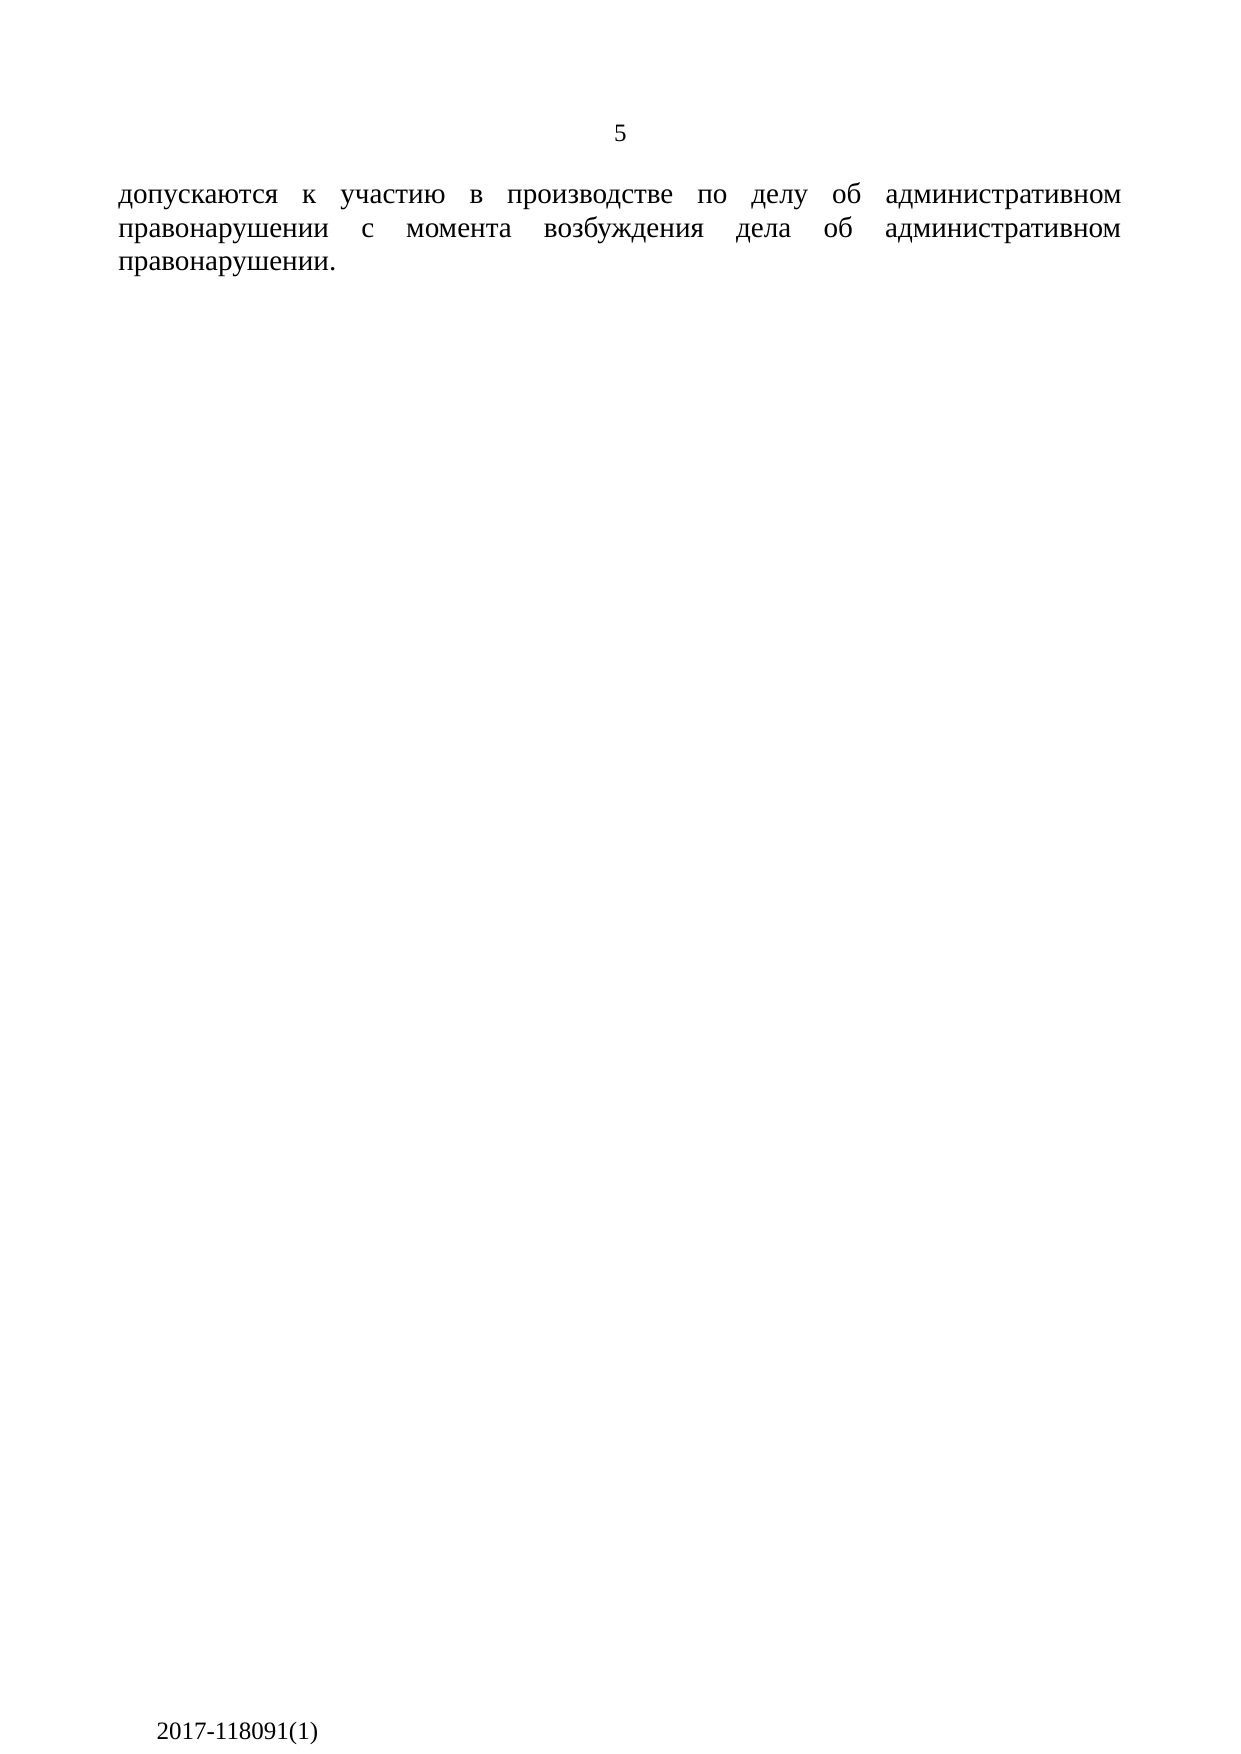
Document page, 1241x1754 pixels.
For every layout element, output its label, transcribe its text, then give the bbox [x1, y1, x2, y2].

text допускаются к участию в производстве по делу об административном правонарушении с момента возбуждения дела об административном правонарушении. [118, 176, 1122, 277]
